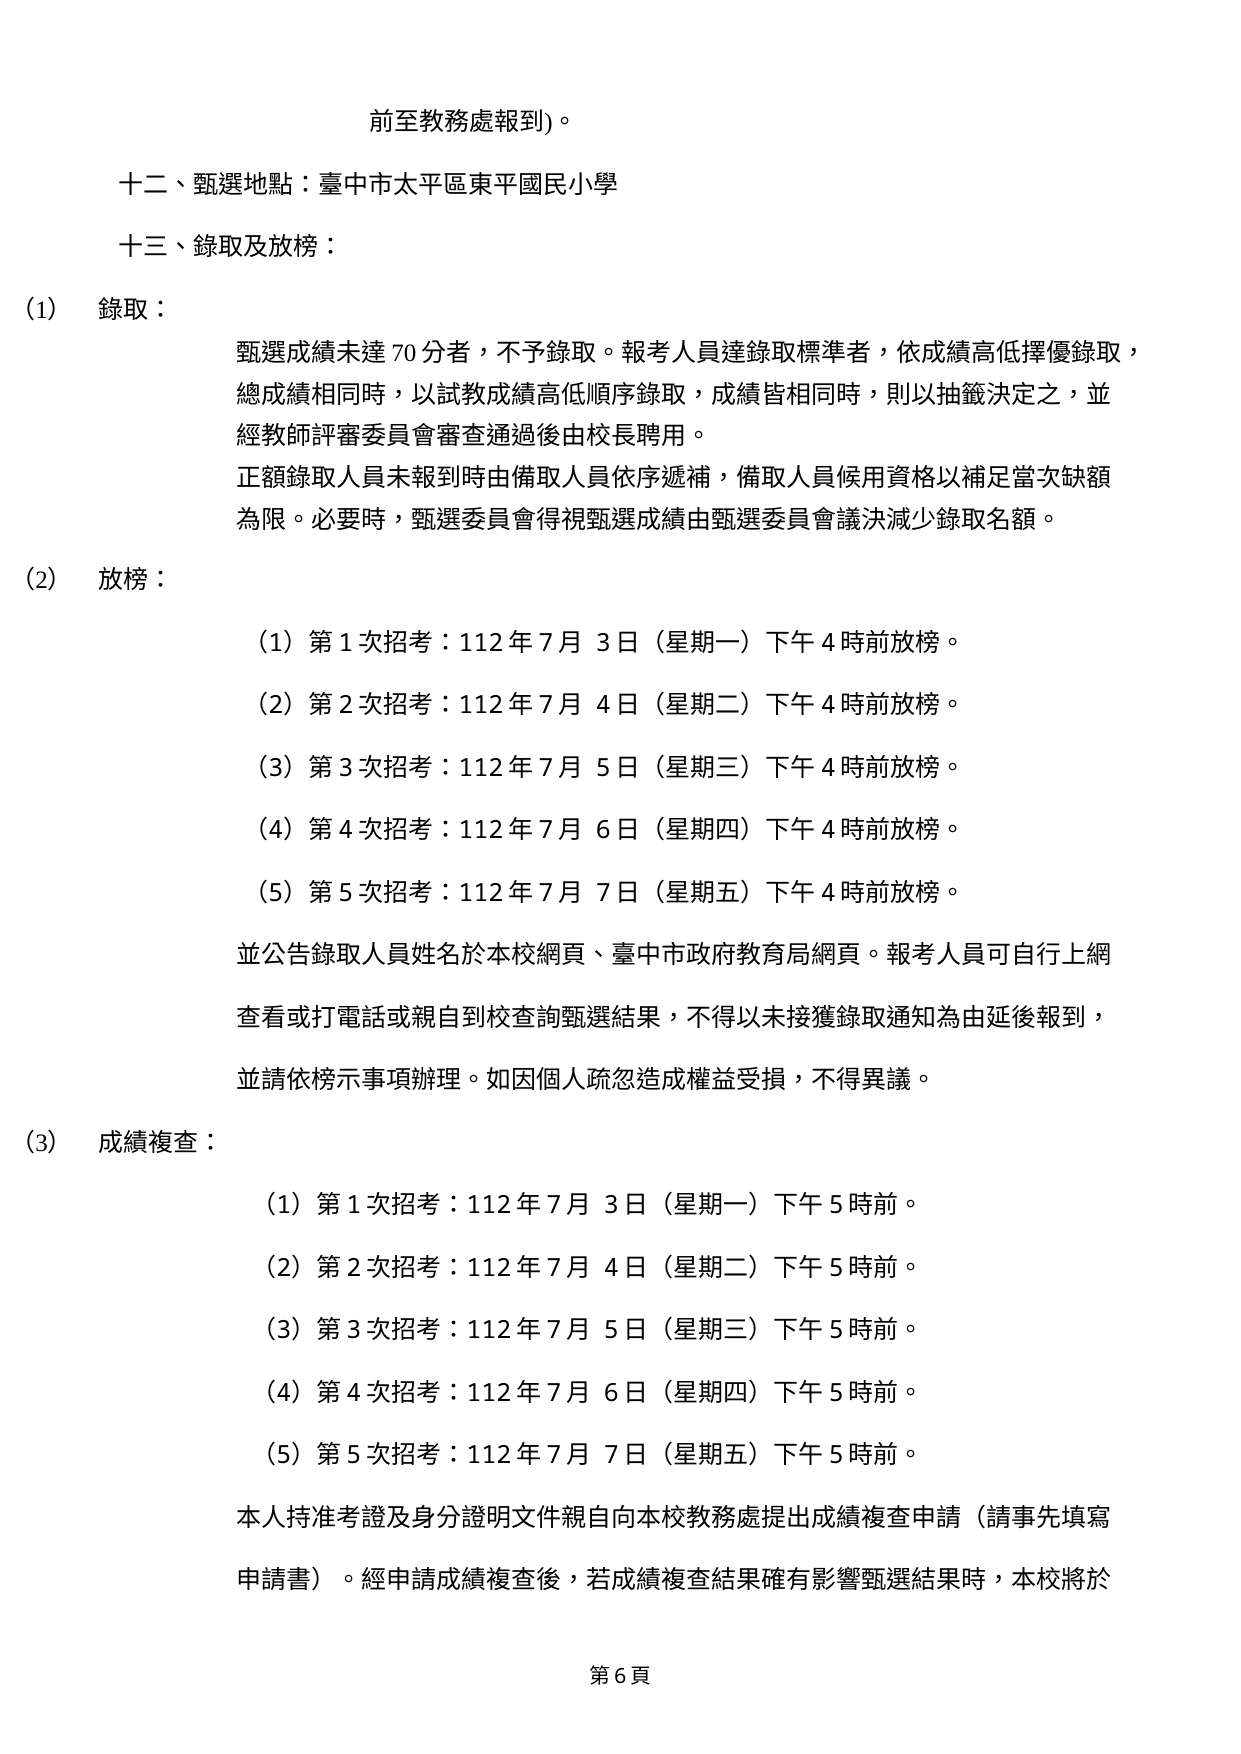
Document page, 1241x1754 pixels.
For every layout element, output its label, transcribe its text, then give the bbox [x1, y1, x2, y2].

text （3）第3次招考：112年7月 5日（星期三）下午5時前。 [251, 1286, 1122, 1349]
text 並公告錄取人員姓名於本校網頁、臺中市政府教育局網頁。報考人員可自行上網查看或打電話或親自到校查詢甄選結果，不得以未接獲錄取通知為由延後報到，並請依榜示事項辦理。如因個人疏忽造成權益受損，不得異議。 [236, 911, 1122, 1099]
list 成績複查： [10, 1099, 1122, 1161]
text （3）第3次招考：112年7月 5日（星期三）下午4時前放榜。 [243, 724, 1122, 786]
text 本人持准考證及身分證明文件親自向本校教務處提出成績複查申請（請事先填寫申請書）。經申請成績複查後，若成績複查結果確有影響甄選結果時，本校將於 [236, 1474, 1122, 1599]
list 錄取： [10, 266, 1122, 328]
text 甄選成績未達70分者，不予錄取。報考人員達錄取標準者，依成績高低擇優錄取，總成績相同時，以試教成績高低順序錄取，成績皆相同時，則以抽籤決定之，並經教師評審委員會審查通過後由校長聘用。 [236, 328, 1122, 453]
text （2）第2次招考：112年7月 4日（星期二）下午5時前。 [251, 1224, 1122, 1286]
text （5）第5次招考：112年7月 7日（星期五）下午4時前放榜。 [243, 849, 1122, 911]
text 前至教務處報到)。 [148, 78, 1122, 141]
text （1）第1次招考：112年7月 3日（星期一）下午4時前放榜。 [243, 599, 1122, 661]
text （2）第2次招考：112年7月 4日（星期二）下午4時前放榜。 [243, 661, 1122, 724]
list 放榜： [10, 536, 1122, 599]
text （1）第1次招考：112年7月 3日（星期一）下午5時前。 [251, 1161, 1122, 1224]
text （5）第5次招考：112年7月 7日（星期五）下午5時前。 [251, 1411, 1122, 1474]
text （4）第4次招考：112年7月 6日（星期四）下午5時前。 [251, 1349, 1122, 1411]
text 十二、甄選地點：臺中市太平區東平國民小學 [118, 141, 1122, 203]
text 十三、錄取及放榜： [118, 203, 1122, 266]
text （4）第4次招考：112年7月 6日（星期四）下午4時前放榜。 [243, 786, 1122, 849]
text 正額錄取人員未報到時由備取人員依序遞補，備取人員候用資格以補足當次缺額為限。必要時，甄選委員會得視甄選成績由甄選委員會議決減少錄取名額。 [236, 453, 1122, 536]
